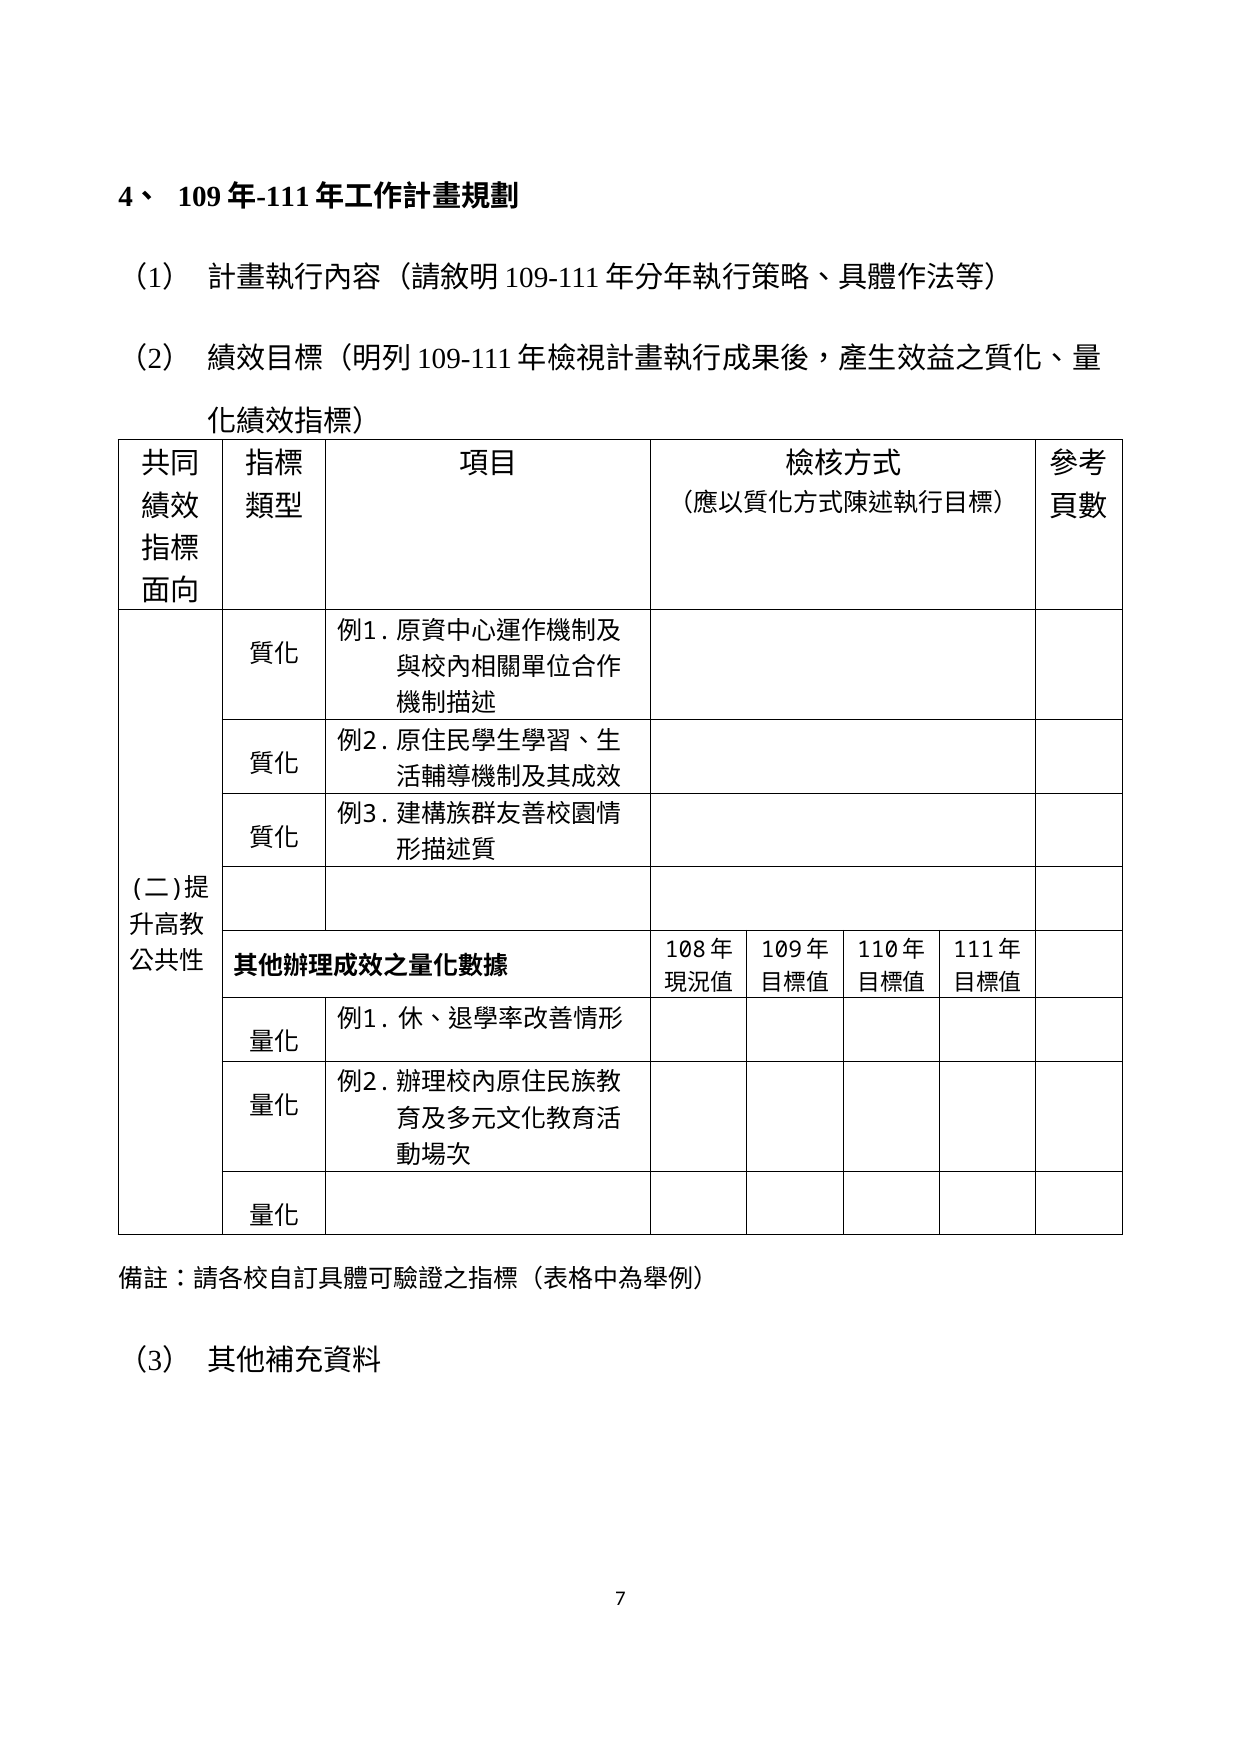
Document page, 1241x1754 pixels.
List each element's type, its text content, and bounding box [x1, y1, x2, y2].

table_cell 108年現況值 [651, 931, 746, 997]
table_cell 量化 [223, 1062, 325, 1171]
table_cell [747, 1062, 843, 1171]
table_cell [940, 998, 1035, 1061]
list 109年-111年工作計畫規劃 [118, 152, 1122, 214]
table_cell [1036, 794, 1122, 866]
table_cell [651, 794, 1035, 866]
table_cell [651, 1062, 746, 1171]
table_header 指標類型 [223, 440, 325, 609]
table_cell [844, 998, 939, 1061]
table_cell 原資中心運作機制及與校內相關單位合作機制描述 [326, 610, 650, 719]
table_cell [1036, 998, 1122, 1061]
table_header 共同績效指標面向 [119, 440, 222, 609]
table_cell [940, 1172, 1035, 1234]
list 績效目標（明列109-111年檢視計畫執行成果後，產生效益之質化、量化績效指標） [118, 314, 1122, 439]
table_cell [747, 998, 843, 1061]
table_cell 111年目標值 [940, 931, 1035, 997]
table_cell 其他辦理成效之量化數據 [223, 931, 650, 997]
table_cell [651, 610, 1035, 719]
table_cell [651, 720, 1035, 793]
table_cell [1036, 1172, 1122, 1234]
table_cell 量化 [223, 998, 325, 1061]
table_cell [1036, 931, 1122, 997]
table_cell [844, 1172, 939, 1234]
table_cell [1036, 610, 1122, 719]
table_cell 109年目標值 [747, 931, 843, 997]
table_cell [651, 1172, 746, 1234]
table_cell 質化 [223, 720, 325, 793]
table_cell [326, 867, 650, 930]
table_cell [940, 1062, 1035, 1171]
table_cell 原住民學生學習、生活輔導機制及其成效 [326, 720, 650, 793]
table_cell [651, 998, 746, 1061]
table_cell [1036, 1062, 1122, 1171]
table_cell [1036, 867, 1122, 930]
list 其他補充資料 [118, 1316, 1122, 1379]
table_cell (二)提升高教公共性 [119, 610, 222, 1234]
table_cell 辦理校內原住民族教育及多元文化教育活動場次 [326, 1062, 650, 1171]
text 備註：請各校自訂具體可驗證之指標（表格中為舉例） [118, 1235, 1122, 1298]
table_cell [1036, 720, 1122, 793]
table_cell [747, 1172, 843, 1234]
table_cell 質化 [223, 610, 325, 719]
table_cell [223, 867, 325, 930]
table_cell 質化 [223, 794, 325, 866]
table_cell 110年目標值 [844, 931, 939, 997]
table_cell 量化 [223, 1172, 325, 1234]
table_header 項目 [326, 440, 650, 609]
table_cell 建構族群友善校園情形描述質 [326, 794, 650, 866]
table_header 參考 頁數 [1036, 440, 1122, 609]
table_cell [651, 867, 1035, 930]
table_header 檢核方式 （應以質化方式陳述執行目標） [651, 440, 1035, 609]
table_cell [844, 1062, 939, 1171]
table_cell 休、退學率改善情形 [326, 998, 650, 1061]
list 計畫執行內容（請敘明109-111年分年執行策略、具體作法等） [118, 233, 1122, 295]
table_cell [326, 1172, 650, 1234]
